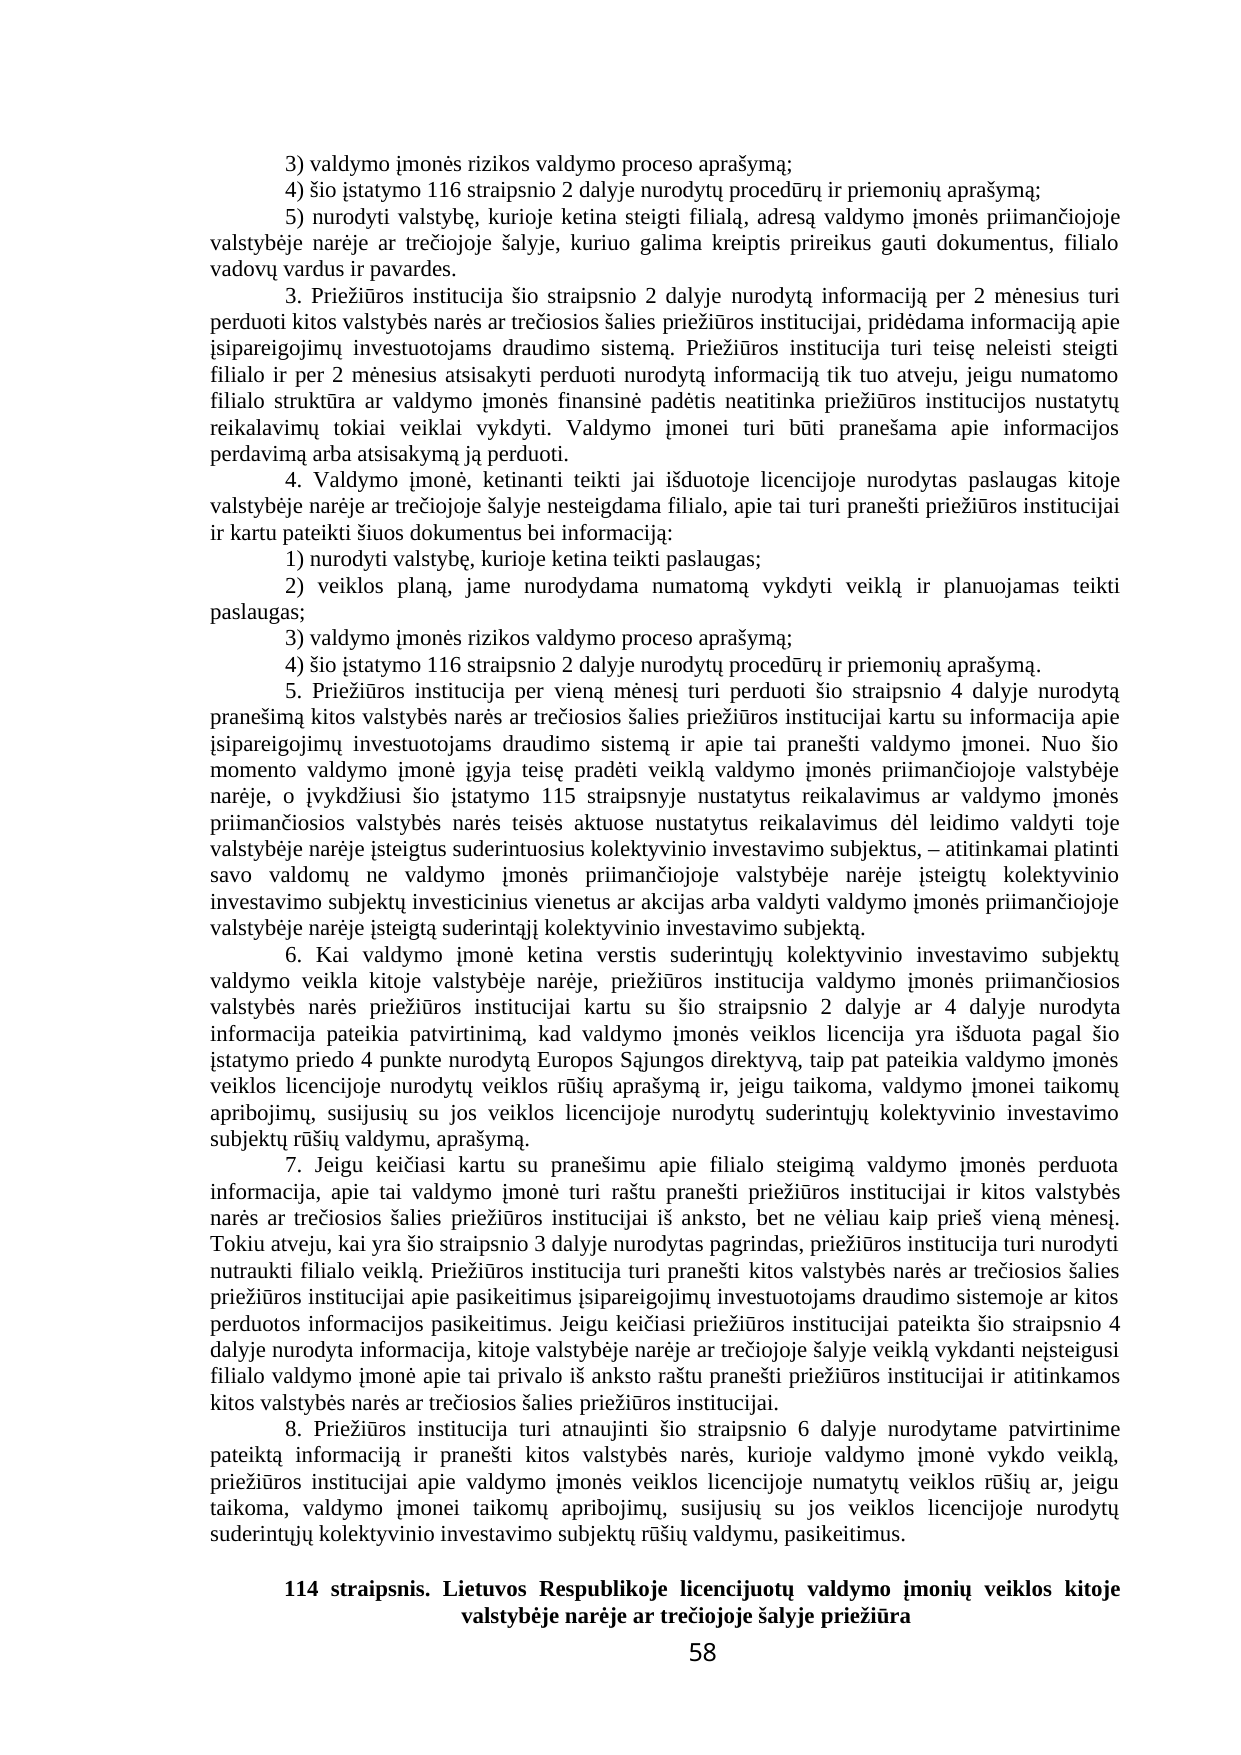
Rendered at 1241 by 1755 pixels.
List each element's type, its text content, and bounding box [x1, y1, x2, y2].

text 6. Kai valdymo įmonė ketina verstis suderintųjų kolektyvinio investavimo subjektų valdymo veikla kitoje valstybėje narėje, priežiūros institucija valdymo įmonės priimančiosios valstybės narės priežiūros institucijai kartu su šio straipsnio 2 dalyje ar 4 dalyje nurodyta informacija pateikia patvirtinimą, kad valdymo įmonės veiklos licencija yra išduota pagal šio įstatymo priedo 4 punkte nurodytą Europos Sąjungos direktyvą, taip pat pateikia valdymo įmonės veiklos licencijoje nurodytų veiklos rūšių aprašymą ir, jeigu taikoma, valdymo įmonei taikomų apribojimų, susijusių su jos veiklos licencijoje nurodytų suderintųjų kolektyvinio investavimo subjektų rūšių valdymu, aprašymą. [210, 941, 1120, 1151]
text 4) šio įstatymo 116 straipsnio 2 dalyje nurodytų procedūrų ir priemonių aprašymą. [210, 651, 1120, 677]
text 4. Valdymo įmonė, ketinanti teikti jai išduotoje licencijoje nurodytas paslaugas kitoje valstybėje narėje ar trečiojoje šalyje nesteigdama filialo, apie tai turi pranešti priežiūros institucijai ir kartu pateikti šiuos dokumentus bei informaciją: [210, 466, 1120, 545]
text 114 straipsnis. Lietuvos Respublikoje licencijuotų valdymo įmonių veiklos kitoje valstybėje narėje ar trečiojoje šalyje priežiūra [284, 1576, 1120, 1628]
text 5) nurodyti valstybę, kurioje ketina steigti filialą, adresą valdymo įmonės priimančiojoje valstybėje narėje ar trečiojoje šalyje, kuriuo galima kreiptis prireikus gauti dokumentus, filialo vadovų vardus ir pavardes. [210, 203, 1120, 282]
text 3) valdymo įmonės rizikos valdymo proceso aprašymą; [210, 150, 1120, 176]
text 5. Priežiūros institucija per vieną mėnesį turi perduoti šio straipsnio 4 dalyje nurodytą pranešimą kitos valstybės narės ar trečiosios šalies priežiūros institucijai kartu su informacija apie įsipareigojimų investuotojams draudimo sistemą ir apie tai pranešti valdymo įmonei. Nuo šio momento valdymo įmonė įgyja teisę pradėti veiklą valdymo įmonės priimančiojoje valstybėje narėje, o įvykdžiusi šio įstatymo 115 straipsnyje nustatytus reikalavimus ar valdymo įmonės priimančiosios valstybės narės teisės aktuose nustatytus reikalavimus dėl leidimo valdyti toje valstybėje narėje įsteigtus suderintuosius kolektyvinio investavimo subjektus, – atitinkamai platinti savo valdomų ne valdymo įmonės priimančiojoje valstybėje narėje įsteigtų kolektyvinio investavimo subjektų investicinius vienetus ar akcijas arba valdyti valdymo įmonės priimančiojoje valstybėje narėje įsteigtą suderintąjį kolektyvinio investavimo subjektą. [210, 677, 1120, 941]
text 2) veiklos planą, jame nurodydama numatomą vykdyti veiklą ir planuojamas teikti paslaugas; [210, 572, 1120, 624]
text 4) šio įstatymo 116 straipsnio 2 dalyje nurodytų procedūrų ir priemonių aprašymą; [210, 176, 1120, 203]
text 1) nurodyti valstybę, kurioje ketina teikti paslaugas; [210, 545, 1120, 572]
text 3) valdymo įmonės rizikos valdymo proceso aprašymą; [210, 624, 1120, 651]
text 7. Jeigu keičiasi kartu su pranešimu apie filialo steigimą valdymo įmonės perduota informacija, apie tai valdymo įmonė turi raštu pranešti priežiūros institucijai ir kitos valstybės narės ar trečiosios šalies priežiūros institucijai iš anksto, bet ne vėliau kaip prieš vieną mėnesį. Tokiu atveju, kai yra šio straipsnio 3 dalyje nurodytas pagrindas, priežiūros institucija turi nurodyti nutraukti filialo veiklą. Priežiūros institucija turi pranešti kitos valstybės narės ar trečiosios šalies priežiūros institucijai apie pasikeitimus įsipareigojimų investuotojams draudimo sistemoje ar kitos perduotos informacijos pasikeitimus. Jeigu keičiasi priežiūros institucijai pateikta šio straipsnio 4 dalyje nurodyta informacija, kitoje valstybėje narėje ar trečiojoje šalyje veiklą vykdanti neįsteigusi filialo valdymo įmonė apie tai privalo iš anksto raštu pranešti priežiūros institucijai ir atitinkamos kitos valstybės narės ar trečiosios šalies priežiūros institucijai. [210, 1151, 1120, 1415]
text 8. Priežiūros institucija turi atnaujinti šio straipsnio 6 dalyje nurodytame patvirtinime pateiktą informaciją ir pranešti kitos valstybės narės, kurioje valdymo įmonė vykdo veiklą, priežiūros institucijai apie valdymo įmonės veiklos licencijoje numatytų veiklos rūšių ar, jeigu taikoma, valdymo įmonei taikomų apribojimų, susijusių su jos veiklos licencijoje nurodytų suderintųjų kolektyvinio investavimo subjektų rūšių valdymu, pasikeitimus. [210, 1415, 1120, 1547]
text 3. Priežiūros institucija šio straipsnio 2 dalyje nurodytą informaciją per 2 mėnesius turi perduoti kitos valstybės narės ar trečiosios šalies priežiūros institucijai, pridėdama informaciją apie įsipareigojimų investuotojams draudimo sistemą. Priežiūros institucija turi teisę neleisti steigti filialo ir per 2 mėnesius atsisakyti perduoti nurodytą informaciją tik tuo atveju, jeigu numatomo filialo struktūra ar valdymo įmonės finansinė padėtis neatitinka priežiūros institucijos nustatytų reikalavimų tokiai veiklai vykdyti. Valdymo įmonei turi būti pranešama apie informacijos perdavimą arba atsisakymą ją perduoti. [210, 282, 1120, 466]
